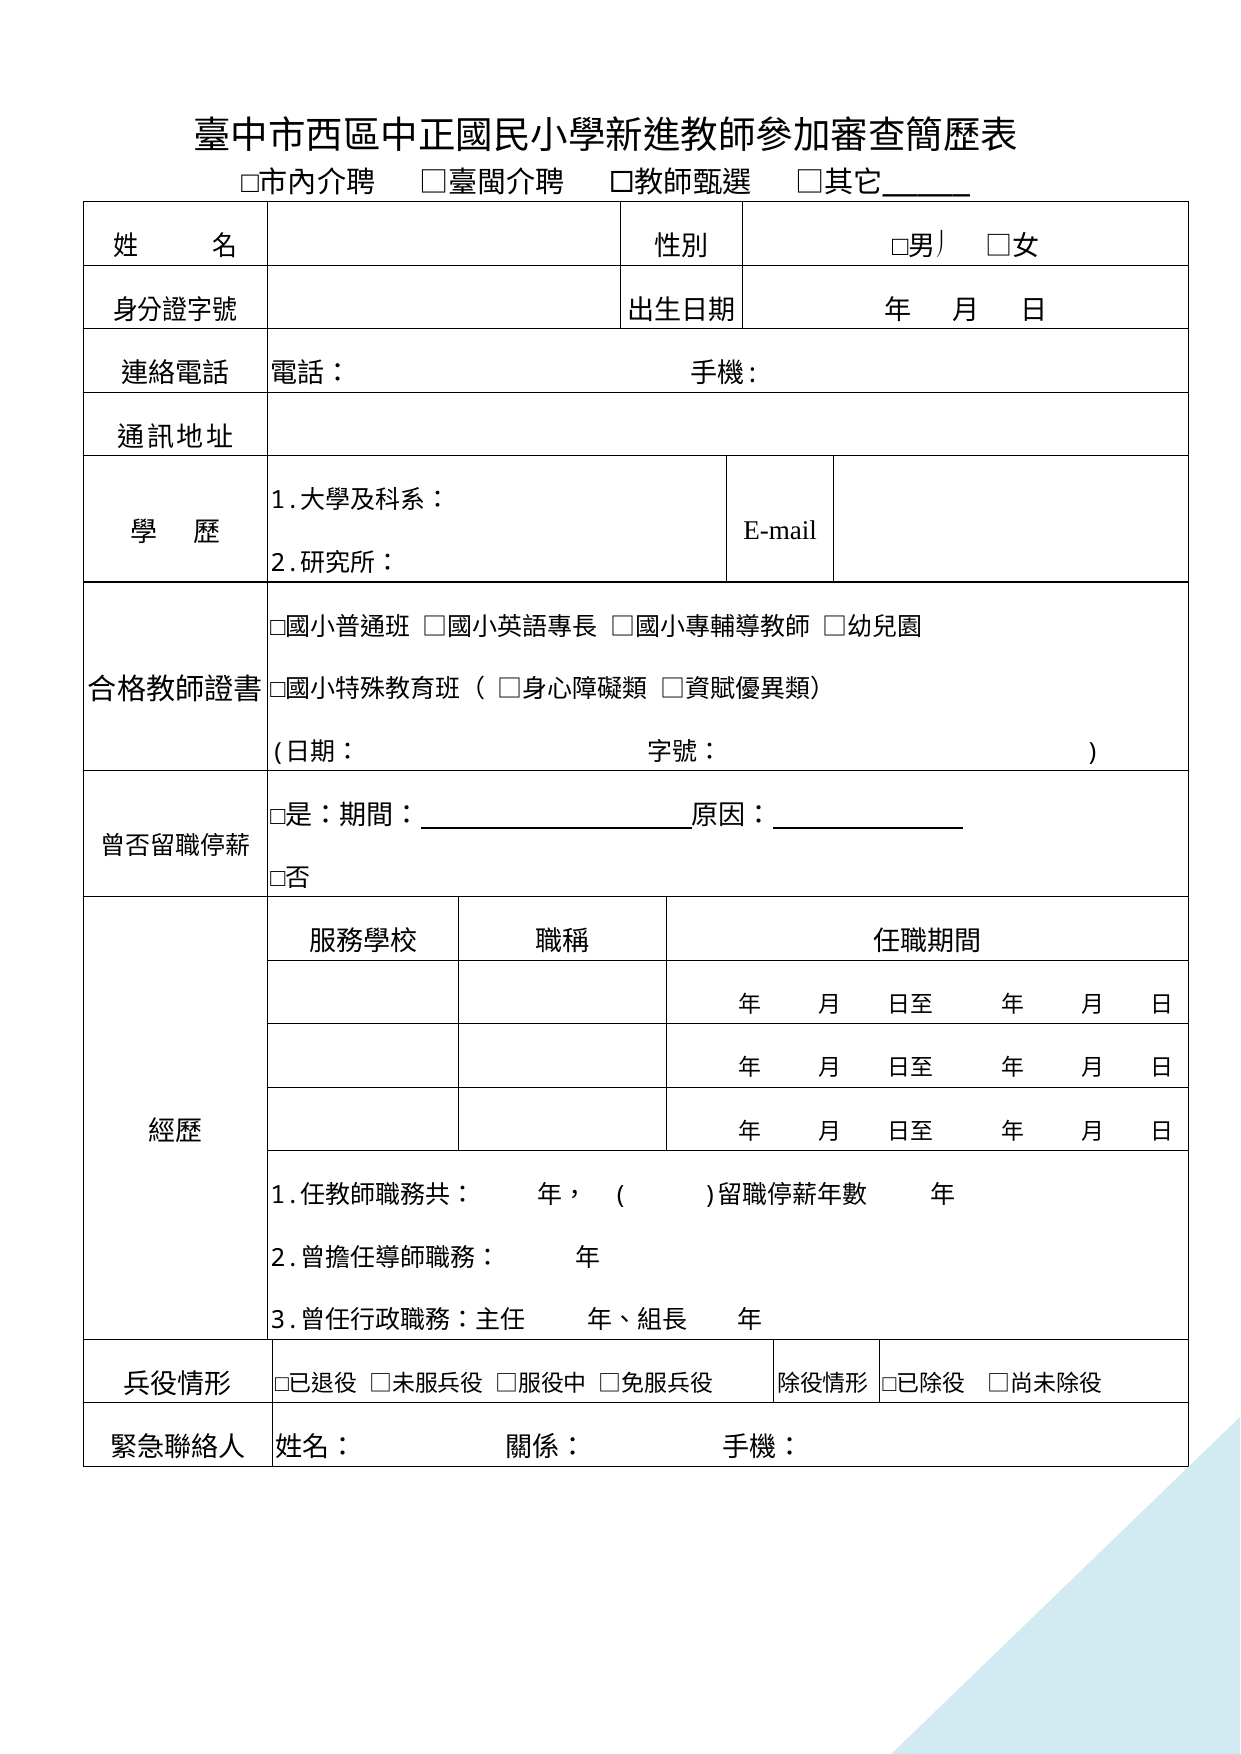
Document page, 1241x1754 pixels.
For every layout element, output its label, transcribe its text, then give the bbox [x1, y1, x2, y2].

table_cell 年 月 日至 年 月 日 [667, 1088, 1188, 1150]
table_cell 姓名： 關係： 手機： [273, 1403, 1188, 1466]
table_header 性別 [621, 202, 742, 265]
table_cell 年 月 日至 年 月 日 [667, 1024, 1188, 1087]
table_cell [459, 1088, 666, 1150]
table_cell [459, 1024, 666, 1087]
table_cell [268, 393, 1188, 455]
table_cell [834, 456, 1188, 581]
table_cell 曾否留職停薪 [84, 771, 267, 896]
table_cell [268, 266, 620, 328]
table_cell [268, 1024, 458, 1087]
table_cell 緊急聯絡人 [84, 1403, 272, 1466]
table_cell 連絡電話 [84, 329, 267, 392]
table_cell 電話： 手機: [268, 329, 1188, 392]
table_cell □是：期間： 原因： □否 [268, 771, 1188, 896]
table_cell 身分證字號 [84, 266, 267, 328]
table_cell 出生日期 [621, 266, 742, 328]
table_cell 通訊地址 [84, 393, 267, 455]
text □市內介聘 □臺閩介聘 教師甄選 □其它_____ [89, 159, 1122, 201]
table_cell 職稱 [459, 897, 666, 959]
table_cell □國小普通班 □國小英語專長 □國小專輔導教師 □幼兒園 □國小特殊教育班（ □身心障礙類 □資賦優異類） (日期： 字號： ) [268, 583, 1188, 770]
table_cell 1.大學及科系： 2.研究所： [268, 456, 726, 581]
table_cell 年 月 日 [743, 266, 1188, 328]
text 臺中市西區中正國民小學新進教師參加審查簡歷表 [89, 104, 1122, 159]
table_cell □已退役 □未服兵役 □服役中 □免服兵役 [273, 1340, 773, 1402]
table_cell □已除役 □尚未除役 [880, 1340, 1188, 1402]
table_cell 合格教師證書 [84, 583, 267, 770]
table_cell 除役情形 [774, 1340, 879, 1402]
table_cell 經歷 [84, 897, 267, 1339]
table_cell E-mail [727, 456, 833, 581]
table_cell 兵役情形 [84, 1340, 272, 1402]
table_cell 任職期間 [667, 897, 1188, 959]
table_cell 服務學校 [268, 897, 458, 959]
table_cell 學歷 [84, 456, 267, 581]
table_cell [459, 961, 666, 1023]
table_header 姓 名 [84, 202, 267, 265]
table_header □男 □女 [743, 202, 1188, 265]
table_cell [268, 1088, 458, 1150]
table_cell 年 月 日至 年 月 日 [667, 961, 1188, 1023]
table_cell [268, 961, 458, 1023]
table_header [268, 202, 620, 265]
table_cell 1.任教師職務共： 年， ( )留職停薪年數 年 2.曾擔任導師職務： 年 3.曾任行政職務：主任 年、組長 年 [268, 1151, 1188, 1339]
